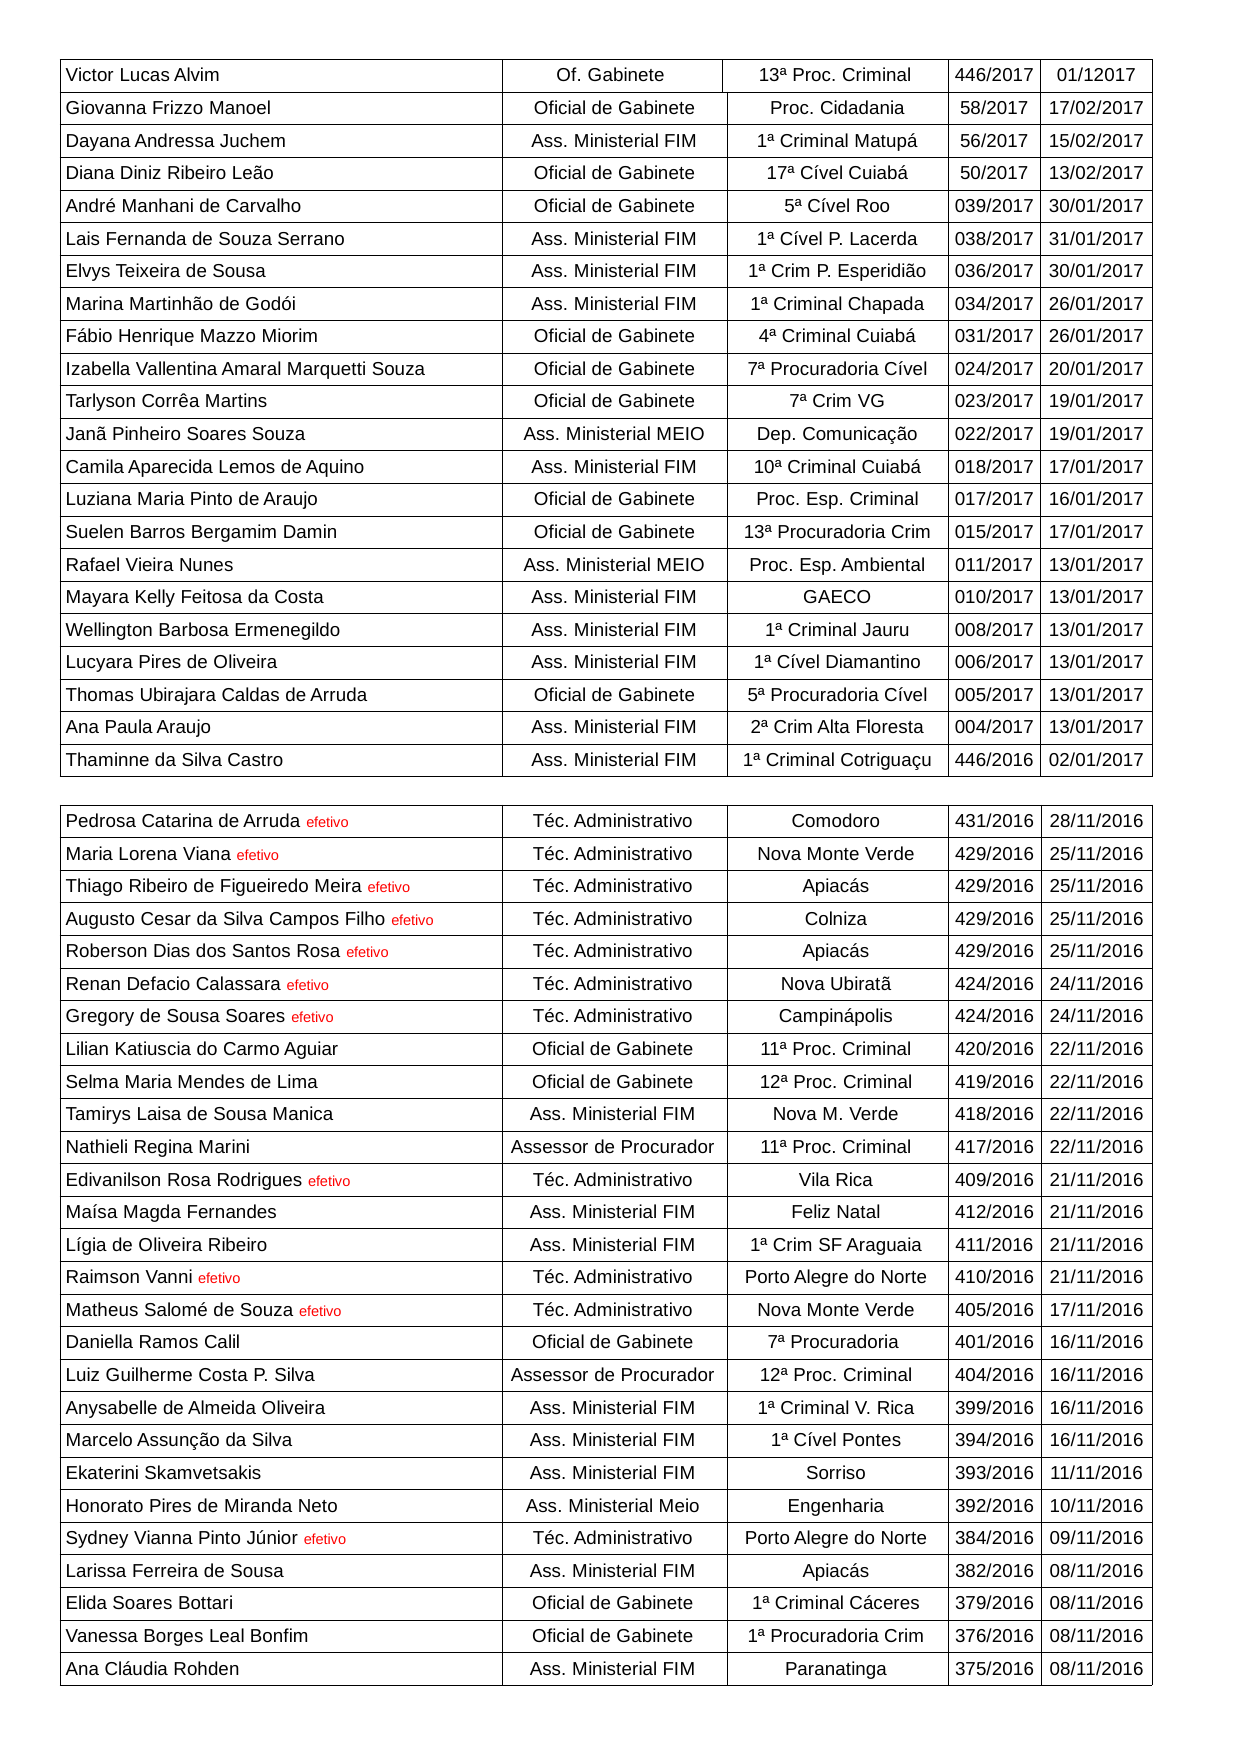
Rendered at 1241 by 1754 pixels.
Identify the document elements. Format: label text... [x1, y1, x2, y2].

table_cell Ass. Ministerial MEIO [503, 549, 727, 581]
table_cell Vanessa Borges Leal Bonfim [61, 1621, 502, 1652]
table_cell 005/2017 [949, 680, 1040, 711]
table_cell Tamirys Laisa de Sousa Manica [61, 1099, 502, 1131]
table_cell 036/2017 [949, 256, 1040, 287]
table_header Téc. Administrativo [503, 806, 727, 837]
table_cell 7ª Procuradoria Cível [728, 354, 948, 385]
table_header 13ª Proc. Criminal [723, 60, 948, 92]
table_cell 375/2016 [949, 1653, 1041, 1685]
table_cell Oficial de Gabinete [503, 484, 727, 516]
table_cell 12ª Proc. Criminal [728, 1066, 948, 1098]
table_cell 038/2017 [949, 223, 1040, 255]
table_cell 16/11/2016 [1042, 1360, 1152, 1391]
table_cell Diana Diniz Ribeiro Leão [61, 158, 502, 189]
table_cell 25/11/2016 [1042, 903, 1152, 935]
table_cell 13/01/2017 [1041, 582, 1152, 613]
table_cell 12ª Proc. Criminal [728, 1360, 948, 1391]
table_cell 1ª Cível Pontes [728, 1425, 948, 1457]
table_cell Engenharia [728, 1490, 948, 1522]
table_cell 16/11/2016 [1042, 1425, 1152, 1457]
table_cell Ass. Ministerial FIM [503, 223, 727, 255]
table_cell 424/2016 [949, 1001, 1041, 1033]
table_cell Oficial de Gabinete [503, 386, 727, 418]
table_cell Ass. Ministerial MEIO [503, 419, 727, 450]
table_cell Nathieli Regina Marini [61, 1132, 502, 1163]
table_cell Nova Monte Verde [728, 1295, 948, 1326]
table_cell Camila Aparecida Lemos de Aquino [61, 451, 502, 483]
table_header Comodoro [728, 806, 948, 837]
table_cell Assessor de Procurador [503, 1360, 727, 1391]
table_cell 006/2017 [949, 647, 1040, 678]
table_cell Vila Rica [728, 1164, 948, 1196]
table_cell 09/11/2016 [1042, 1523, 1152, 1554]
table_cell Maria Lorena Viana efetivo [61, 838, 502, 870]
table_cell Maísa Magda Fernandes [61, 1197, 502, 1228]
table_cell Fábio Henrique Mazzo Miorim [61, 321, 502, 352]
table_cell 015/2017 [949, 517, 1040, 548]
table_cell 429/2016 [949, 838, 1041, 870]
table_cell 419/2016 [949, 1066, 1041, 1098]
table_cell 039/2017 [949, 191, 1040, 222]
table_cell 399/2016 [949, 1392, 1041, 1424]
table_cell 5ª Cível Roo [728, 191, 948, 222]
table_cell 19/01/2017 [1041, 419, 1152, 450]
table_cell Oficial de Gabinete [503, 517, 727, 548]
table_cell 1ª Criminal Chapada [728, 288, 948, 320]
table_cell 022/2017 [949, 419, 1040, 450]
table_cell 4ª Criminal Cuiabá [728, 321, 948, 352]
table_cell Renan Defacio Calassara efetivo [61, 969, 502, 1000]
table_cell 13/01/2017 [1041, 680, 1152, 711]
table_cell 1ª Cível P. Lacerda [728, 223, 948, 255]
table_cell Nova Monte Verde [728, 838, 948, 870]
table_cell 412/2016 [949, 1197, 1041, 1228]
table_cell Thomas Ubirajara Caldas de Arruda [61, 680, 502, 711]
table_cell 446/2016 [949, 745, 1040, 776]
table_cell 13/01/2017 [1041, 647, 1152, 678]
table_cell 08/11/2016 [1042, 1555, 1152, 1587]
table_header Pedrosa Catarina de Arruda efetivo [61, 806, 502, 837]
table_cell 22/11/2016 [1042, 1066, 1152, 1098]
table_cell 21/11/2016 [1042, 1229, 1152, 1261]
table_cell Feliz Natal [728, 1197, 948, 1228]
table_cell Ekaterini Skamvetsakis [61, 1458, 502, 1489]
table_cell 22/11/2016 [1042, 1034, 1152, 1065]
table_cell Oficial de Gabinete [503, 93, 727, 124]
table_cell 031/2017 [949, 321, 1040, 352]
table_cell 010/2017 [949, 582, 1040, 613]
table_cell 11ª Proc. Criminal [728, 1034, 948, 1065]
table_cell Colniza [728, 903, 948, 935]
table_cell 7ª Procuradoria [728, 1327, 948, 1359]
table_cell 15/02/2017 [1041, 125, 1152, 157]
table_cell 018/2017 [949, 451, 1040, 483]
table_header 446/2017 [949, 60, 1040, 92]
table_cell Téc. Administrativo [503, 1262, 727, 1293]
table_cell 409/2016 [949, 1164, 1041, 1196]
table_cell Proc. Cidadania [728, 93, 948, 124]
table_cell 420/2016 [949, 1034, 1041, 1065]
table_cell Ass. Ministerial FIM [503, 125, 727, 157]
table_cell Honorato Pires de Miranda Neto [61, 1490, 502, 1522]
table_cell Apiacás [728, 1555, 948, 1587]
table_cell 31/01/2017 [1041, 223, 1152, 255]
table_cell Oficial de Gabinete [503, 354, 727, 385]
table_cell Daniella Ramos Calil [61, 1327, 502, 1359]
table_cell 17ª Cível Cuiabá [728, 158, 948, 189]
table_cell 24/11/2016 [1042, 1001, 1152, 1033]
table_cell 50/2017 [949, 158, 1040, 189]
table_cell Proc. Esp. Ambiental [728, 549, 948, 581]
table_cell Ass. Ministerial FIM [503, 1458, 727, 1489]
table_cell 26/01/2017 [1041, 321, 1152, 352]
table_cell Matheus Salomé de Souza efetivo [61, 1295, 502, 1326]
table_cell Luziana Maria Pinto de Araujo [61, 484, 502, 516]
table_cell 25/11/2016 [1042, 838, 1152, 870]
table_cell 382/2016 [949, 1555, 1041, 1587]
table_cell Paranatinga [728, 1653, 948, 1685]
table_cell Ass. Ministerial Meio [503, 1490, 727, 1522]
table_header 431/2016 [949, 806, 1041, 837]
table_cell Ass. Ministerial FIM [503, 582, 727, 613]
table_cell Campinápolis [728, 1001, 948, 1033]
table_cell Raimson Vanni efetivo [61, 1262, 502, 1293]
table_cell Ana Paula Araujo [61, 712, 502, 744]
table_cell Proc. Esp. Criminal [728, 484, 948, 516]
table_cell 405/2016 [949, 1295, 1041, 1326]
table_cell Apiacás [728, 936, 948, 967]
table_cell 25/11/2016 [1042, 871, 1152, 902]
table_cell Oficial de Gabinete [503, 321, 727, 352]
table_header Of. Gabinete [503, 60, 722, 92]
table_cell Ass. Ministerial FIM [503, 1555, 727, 1587]
table_cell Ana Cláudia Rohden [61, 1653, 502, 1685]
table_cell 20/01/2017 [1041, 354, 1152, 385]
table_cell Oficial de Gabinete [503, 158, 727, 189]
table_cell Téc. Administrativo [503, 903, 727, 935]
table_cell 1ª Procuradoria Crim [728, 1621, 948, 1652]
table_cell Lais Fernanda de Souza Serrano [61, 223, 502, 255]
table_cell Marcelo Assunção da Silva [61, 1425, 502, 1457]
table_cell Mayara Kelly Feitosa da Costa [61, 582, 502, 613]
table_cell Nova M. Verde [728, 1099, 948, 1131]
table_cell 10ª Criminal Cuiabá [728, 451, 948, 483]
table_cell 22/11/2016 [1042, 1099, 1152, 1131]
table_cell Téc. Administrativo [503, 1164, 727, 1196]
table_cell 25/11/2016 [1042, 936, 1152, 967]
table_cell 1ª Criminal Cotriguaçu [728, 745, 948, 776]
table_cell Giovanna Frizzo Manoel [61, 93, 502, 124]
table_cell Thiago Ribeiro de Figueiredo Meira efetivo [61, 871, 502, 902]
table_cell 1ª Criminal Cáceres [728, 1588, 948, 1619]
table_cell 17/01/2017 [1041, 451, 1152, 483]
table_cell 17/01/2017 [1041, 517, 1152, 548]
table_cell 16/11/2016 [1042, 1392, 1152, 1424]
table_header 28/11/2016 [1042, 806, 1152, 837]
table_cell 393/2016 [949, 1458, 1041, 1489]
table_cell Dep. Comunicação [728, 419, 948, 450]
table_cell 22/11/2016 [1042, 1132, 1152, 1163]
table_cell Janã Pinheiro Soares Souza [61, 419, 502, 450]
table_cell 004/2017 [949, 712, 1040, 744]
table_cell 7ª Crim VG [728, 386, 948, 418]
table_cell Ass. Ministerial FIM [503, 1425, 727, 1457]
table_cell 21/11/2016 [1042, 1197, 1152, 1228]
table_cell Ass. Ministerial FIM [503, 451, 727, 483]
table_cell Larissa Ferreira de Sousa [61, 1555, 502, 1587]
table_cell Oficial de Gabinete [503, 191, 727, 222]
table_cell Selma Maria Mendes de Lima [61, 1066, 502, 1098]
table_cell Oficial de Gabinete [503, 1327, 727, 1359]
table_cell 017/2017 [949, 484, 1040, 516]
table_cell 023/2017 [949, 386, 1040, 418]
table_cell Porto Alegre do Norte [728, 1262, 948, 1293]
table_header 01/12017 [1041, 60, 1152, 92]
table_cell Thaminne da Silva Castro [61, 745, 502, 776]
table_cell Lígia de Oliveira Ribeiro [61, 1229, 502, 1261]
table_cell 13ª Procuradoria Crim [728, 517, 948, 548]
table_cell GAECO [728, 582, 948, 613]
table_cell Téc. Administrativo [503, 838, 727, 870]
table_cell 011/2017 [949, 549, 1040, 581]
table_cell Elvys Teixeira de Sousa [61, 256, 502, 287]
table_cell 16/11/2016 [1042, 1327, 1152, 1359]
table_cell Lilian Katiuscia do Carmo Aguiar [61, 1034, 502, 1065]
table_header Victor Lucas Alvim [61, 60, 502, 92]
table_cell 418/2016 [949, 1099, 1041, 1131]
table_cell Téc. Administrativo [503, 969, 727, 1000]
table_cell Assessor de Procurador [503, 1132, 727, 1163]
table_cell 30/01/2017 [1041, 191, 1152, 222]
table_cell Ass. Ministerial FIM [503, 1392, 727, 1424]
table_cell 11/11/2016 [1042, 1458, 1152, 1489]
table_cell 1ª Crim P. Esperidião [728, 256, 948, 287]
table_cell Ass. Ministerial FIM [503, 745, 727, 776]
table_cell 21/11/2016 [1042, 1164, 1152, 1196]
table_cell Porto Alegre do Norte [728, 1523, 948, 1554]
table_cell Téc. Administrativo [503, 871, 727, 902]
table_cell Lucyara Pires de Oliveira [61, 647, 502, 678]
table_cell Ass. Ministerial FIM [503, 614, 727, 646]
table_cell Apiacás [728, 871, 948, 902]
table_cell 02/01/2017 [1041, 745, 1152, 776]
table_cell 1ª Criminal Matupá [728, 125, 948, 157]
table_cell Ass. Ministerial FIM [503, 288, 727, 320]
table_cell Suelen Barros Bergamim Damin [61, 517, 502, 548]
table_cell 429/2016 [949, 871, 1041, 902]
table_cell 404/2016 [949, 1360, 1041, 1391]
table_cell Oficial de Gabinete [503, 1034, 727, 1065]
table_cell 2ª Crim Alta Floresta [728, 712, 948, 744]
table_cell Gregory de Sousa Soares efetivo [61, 1001, 502, 1033]
table_cell Augusto Cesar da Silva Campos Filho efetivo [61, 903, 502, 935]
table_cell Téc. Administrativo [503, 1523, 727, 1554]
table_cell 008/2017 [949, 614, 1040, 646]
table_cell Ass. Ministerial FIM [503, 1197, 727, 1228]
table_cell 13/02/2017 [1041, 158, 1152, 189]
table_cell Marina Martinhão de Godói [61, 288, 502, 320]
table_cell Téc. Administrativo [503, 936, 727, 967]
table_cell Tarlyson Corrêa Martins [61, 386, 502, 418]
table_cell 376/2016 [949, 1621, 1041, 1652]
table_cell 024/2017 [949, 354, 1040, 385]
table_cell Dayana Andressa Juchem [61, 125, 502, 157]
table_cell Anysabelle de Almeida Oliveira [61, 1392, 502, 1424]
table_cell 5ª Procuradoria Cível [728, 680, 948, 711]
table_cell Oficial de Gabinete [503, 1621, 727, 1652]
table_cell Oficial de Gabinete [503, 1066, 727, 1098]
table_cell Oficial de Gabinete [503, 680, 727, 711]
table_cell Ass. Ministerial FIM [503, 1229, 727, 1261]
table_cell 429/2016 [949, 903, 1041, 935]
table_cell Sorriso [728, 1458, 948, 1489]
table_cell 417/2016 [949, 1132, 1041, 1163]
table_cell 411/2016 [949, 1229, 1041, 1261]
table_cell Téc. Administrativo [503, 1001, 727, 1033]
table_cell 30/01/2017 [1041, 256, 1152, 287]
table_cell 21/11/2016 [1042, 1262, 1152, 1293]
table_cell 410/2016 [949, 1262, 1041, 1293]
table_cell 392/2016 [949, 1490, 1041, 1522]
table_cell Ass. Ministerial FIM [503, 1099, 727, 1131]
table_cell Luiz Guilherme Costa P. Silva [61, 1360, 502, 1391]
table_cell 034/2017 [949, 288, 1040, 320]
table_cell 1ª Cível Diamantino [728, 647, 948, 678]
table_cell Roberson Dias dos Santos Rosa efetivo [61, 936, 502, 967]
table_cell Téc. Administrativo [503, 1295, 727, 1326]
table_cell 379/2016 [949, 1588, 1041, 1619]
table_cell 1ª Criminal V. Rica [728, 1392, 948, 1424]
table_cell 16/01/2017 [1041, 484, 1152, 516]
table_cell Rafael Vieira Nunes [61, 549, 502, 581]
table_cell 1ª Crim SF Araguaia [728, 1229, 948, 1261]
table_cell Wellington Barbosa Ermenegildo [61, 614, 502, 646]
table_cell Izabella Vallentina Amaral Marquetti Souza [61, 354, 502, 385]
table_cell 08/11/2016 [1042, 1653, 1152, 1685]
table_cell 429/2016 [949, 936, 1041, 967]
table_cell 19/01/2017 [1041, 386, 1152, 418]
table_cell 11ª Proc. Criminal [728, 1132, 948, 1163]
table_cell 10/11/2016 [1042, 1490, 1152, 1522]
table_cell 58/2017 [949, 93, 1040, 124]
table_cell Elida Soares Bottari [61, 1588, 502, 1619]
table_cell 424/2016 [949, 969, 1041, 1000]
table_cell Ass. Ministerial FIM [503, 256, 727, 287]
table_cell Sydney Vianna Pinto Júnior efetivo [61, 1523, 502, 1554]
table_cell 08/11/2016 [1042, 1588, 1152, 1619]
table_cell Ass. Ministerial FIM [503, 647, 727, 678]
table_cell 17/11/2016 [1042, 1295, 1152, 1326]
table_cell Ass. Ministerial FIM [503, 1653, 727, 1685]
table_cell 17/02/2017 [1041, 93, 1152, 124]
table_cell 394/2016 [949, 1425, 1041, 1457]
table_cell 13/01/2017 [1041, 712, 1152, 744]
table_cell 401/2016 [949, 1327, 1041, 1359]
table_cell 26/01/2017 [1041, 288, 1152, 320]
table_cell 24/11/2016 [1042, 969, 1152, 1000]
table_cell Edivanilson Rosa Rodrigues efetivo [61, 1164, 502, 1196]
table_cell Oficial de Gabinete [503, 1588, 727, 1619]
table_cell 08/11/2016 [1042, 1621, 1152, 1652]
table_cell 13/01/2017 [1041, 614, 1152, 646]
table_cell 384/2016 [949, 1523, 1041, 1554]
table_cell André Manhani de Carvalho [61, 191, 502, 222]
table_cell Nova Ubiratã [728, 969, 948, 1000]
table_cell 56/2017 [949, 125, 1040, 157]
table_cell Ass. Ministerial FIM [503, 712, 727, 744]
table_cell 13/01/2017 [1041, 549, 1152, 581]
table_cell 1ª Criminal Jauru [728, 614, 948, 646]
